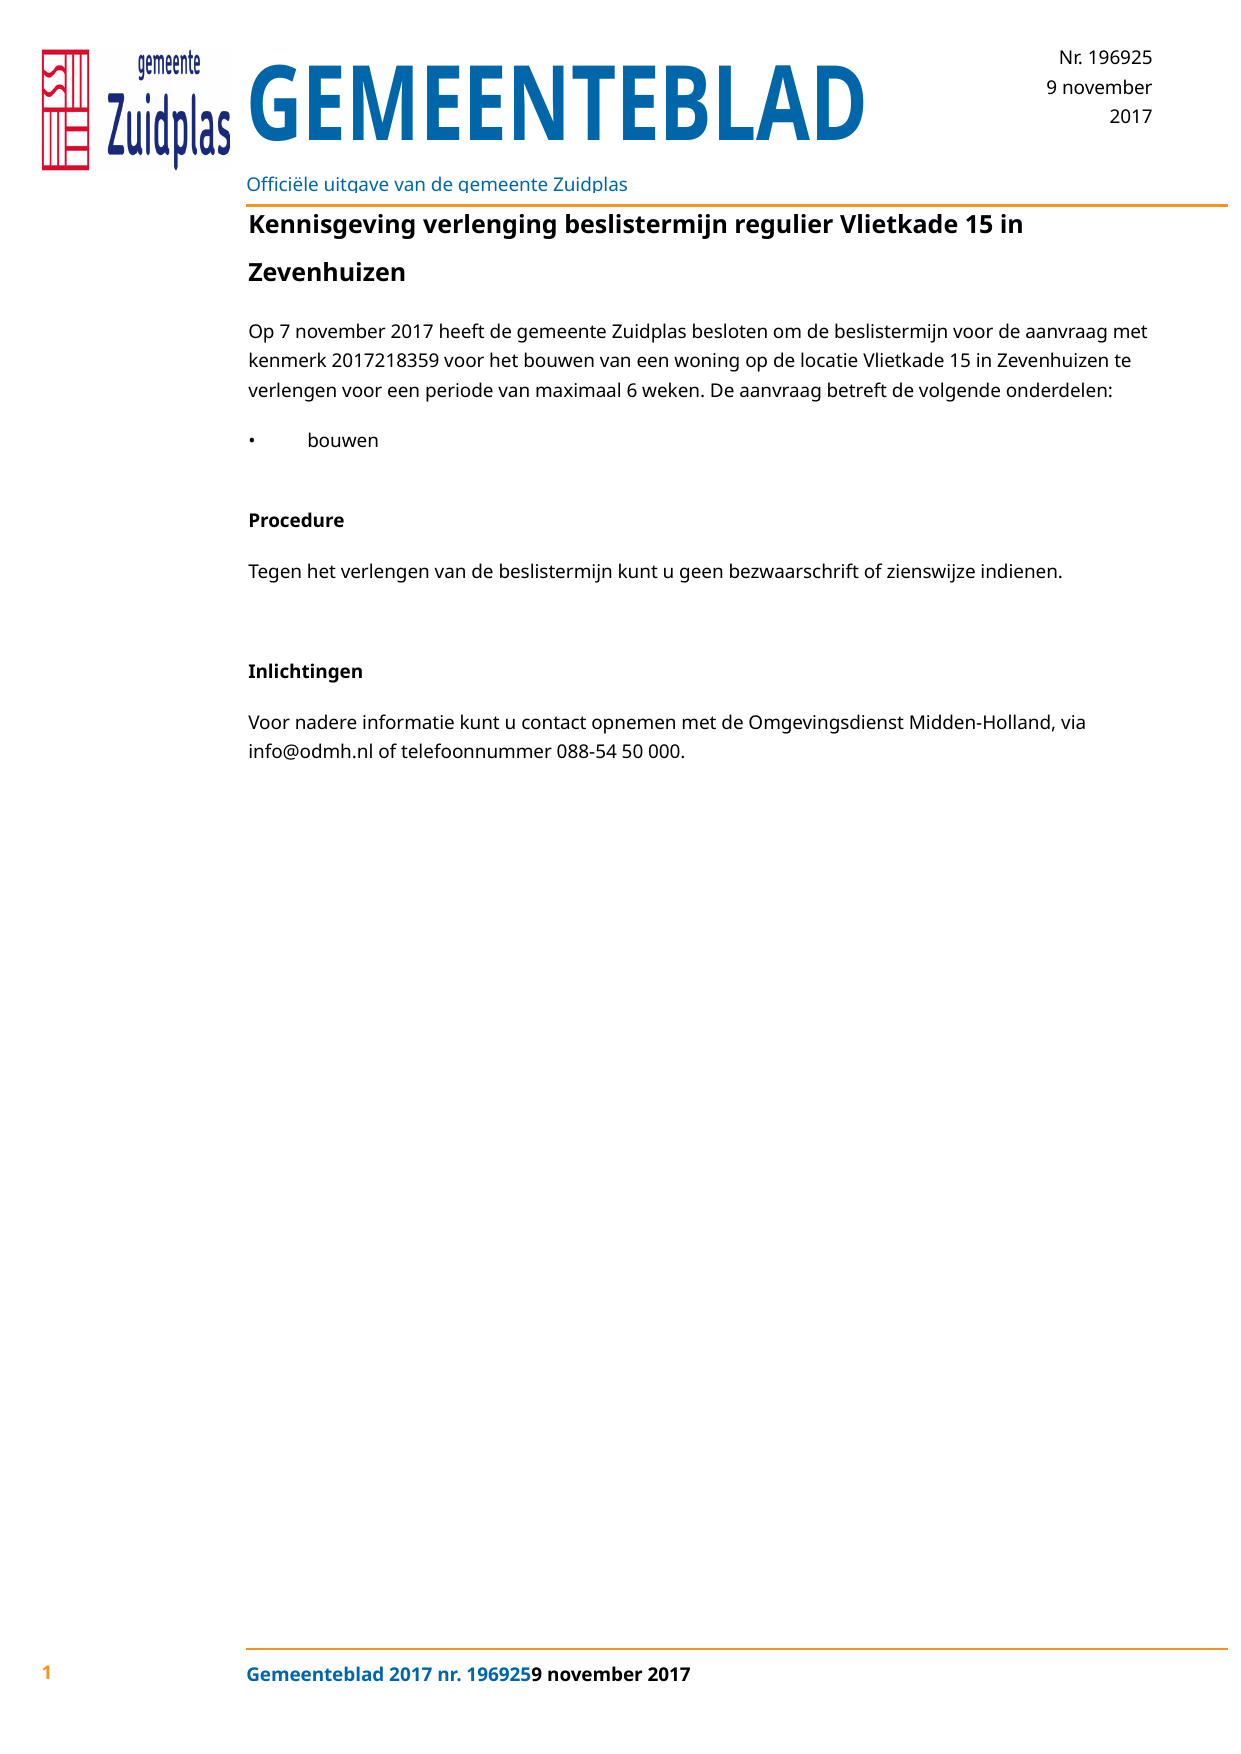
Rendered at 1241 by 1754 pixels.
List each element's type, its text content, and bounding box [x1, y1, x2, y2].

text Tegen het verlengen van de beslistermijn kunt u geen bezwaarschrift of zienswijze indienen. [248, 558, 1152, 584]
text Kennisgeving verlenging beslistermijn regulier Vlietkade 15 in Zevenhuizen [248, 207, 1152, 288]
text Op 7 november 2017 heeft de gemeente Zuidplas besloten om de beslistermijn voor de aanvraag met kenmerk 2017218359 voor het bouwen van een woning op de locatie Vlietkade 15 in Zevenhuizen te verlengen voor een periode van maximaal 6 weken. De aanvraag betreft de volgende onderdelen: [248, 318, 1152, 403]
text Voor nadere informatie kunt u contact opnemen met de Omgevingsdienst Midden-Holland, via info@odmh.nl of telefoonnummer 088-54 50 000. [248, 709, 1152, 764]
text Inlichtingen [248, 659, 1152, 684]
text Procedure [248, 507, 1152, 533]
picture [41, 47, 231, 172]
list bouwen [248, 427, 1152, 453]
